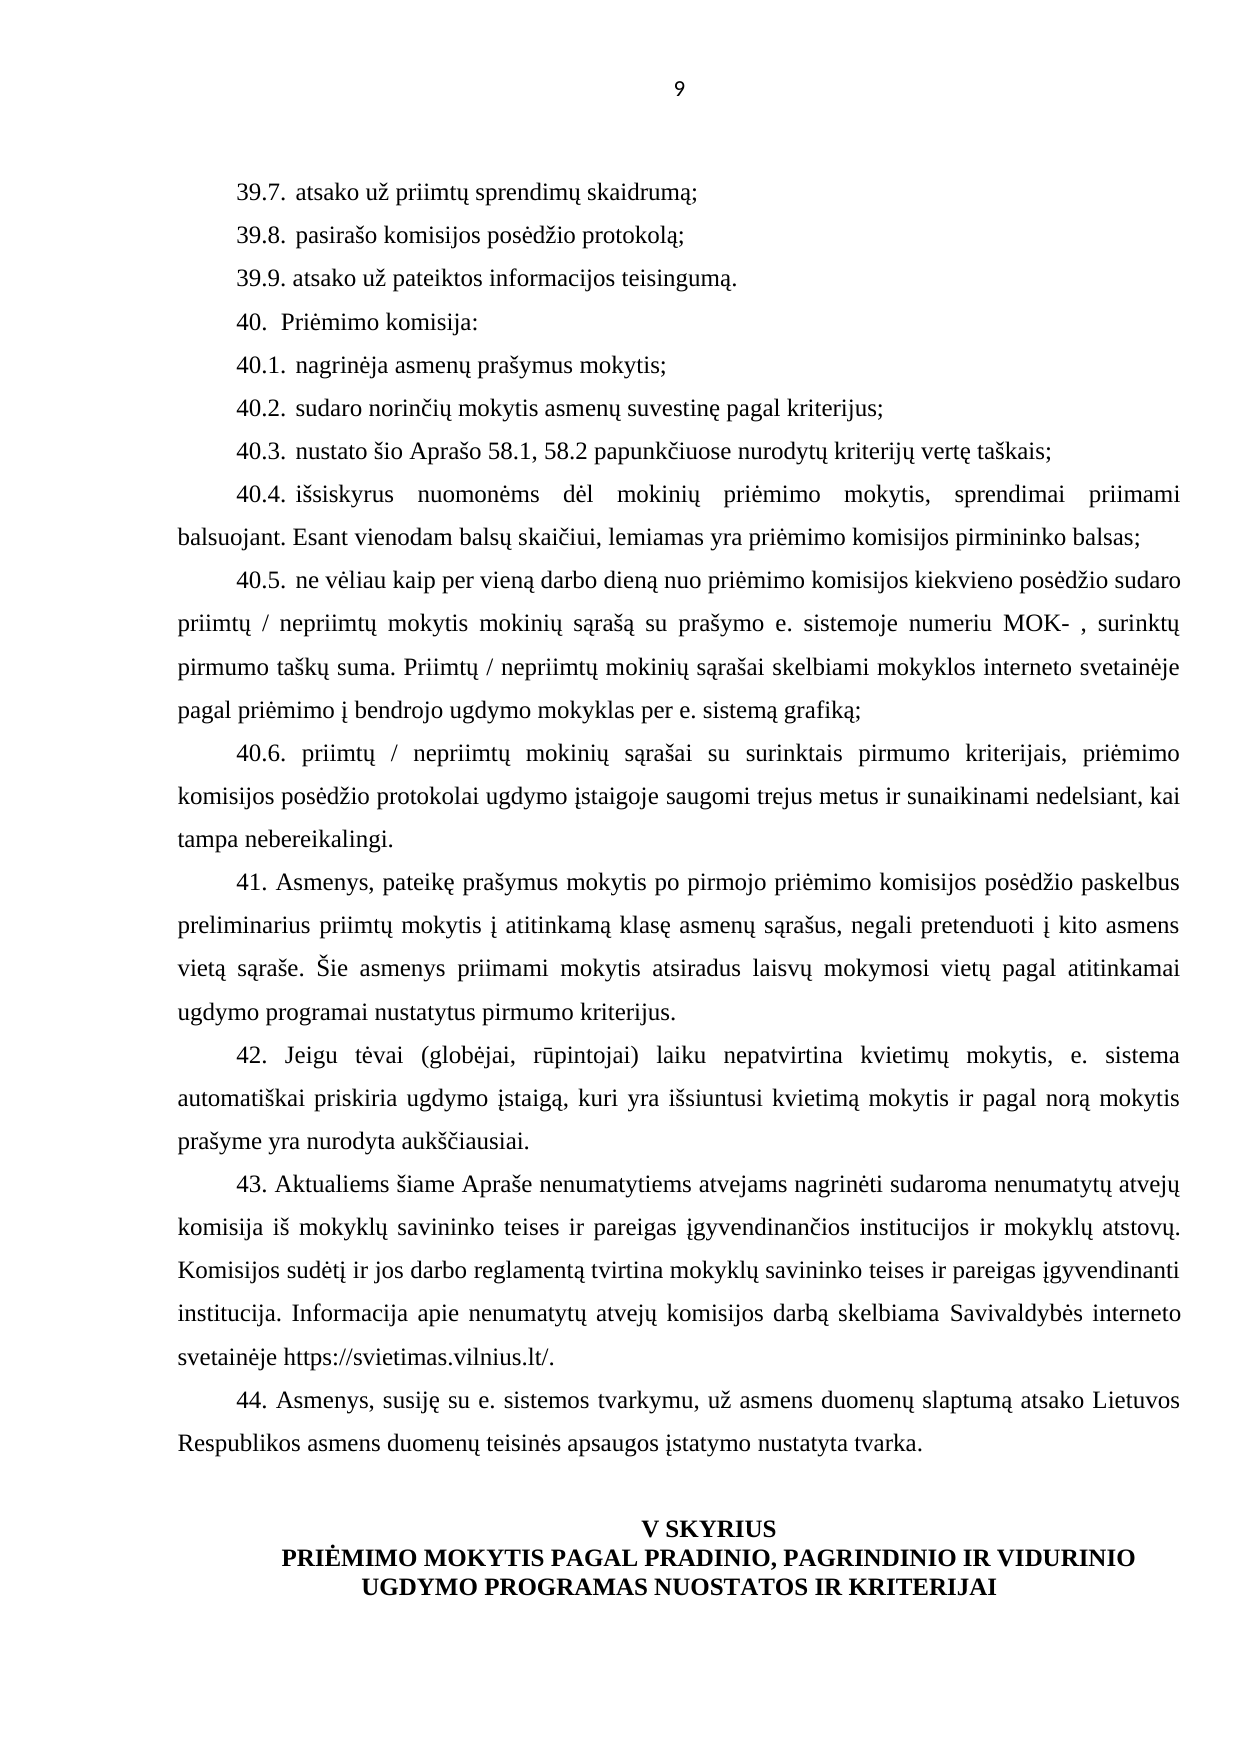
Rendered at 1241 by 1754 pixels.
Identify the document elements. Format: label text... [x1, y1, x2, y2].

text PRIĖMIMO MOKYTIS PAGAL PRADINIO, PAGRINDINIO IR VIDURINIO UGDYMO PROGRAMAS NUOSTATOS IR KRITERIJAI [177, 1543, 1181, 1600]
text 40.2. sudaro norinčių mokytis asmenų suvestinę pagal kriterijus; [177, 393, 1181, 422]
text 44. Asmenys, susiję su e. sistemos tvarkymu, už asmens duomenų slaptumą atsako Lietuvos Respublikos asmens duomenų teisinės apsaugos įstatymo nustatyta tvarka. [177, 1385, 1181, 1457]
text 40.5. ne vėliau kaip per vieną darbo dieną nuo priėmimo komisijos kiekvieno posėdžio sudaro priimtų / nepriimtų mokytis mokinių sąrašą su prašymo e. sistemoje numeriu MOK- , surinktų pirmumo taškų suma. Priimtų / nepriimtų mokinių sąrašai skelbiami mokyklos interneto svetainėje pagal priėmimo į bendrojo ugdymo mokyklas per e. sistemą grafiką; [177, 565, 1181, 723]
text 40.4. išsiskyrus nuomonėms dėl mokinių priėmimo mokytis, sprendimai priimami balsuojant. Esant vienodam balsų skaičiui, lemiamas yra priėmimo komisijos pirmininko balsas; [177, 479, 1181, 551]
text V SKYRIUS [177, 1514, 1181, 1543]
text 39.9. atsako už pateiktos informacijos teisingumą. [177, 263, 1181, 292]
text 39.7. atsako už priimtų sprendimų skaidrumą; [177, 177, 1181, 206]
text 40.6. priimtų / nepriimtų mokinių sąrašai su surinktais pirmumo kriterijais, priėmimo komisijos posėdžio protokolai ugdymo įstaigoje saugomi trejus metus ir sunaikinami nedelsiant, kai tampa nebereikalingi. [177, 738, 1181, 853]
text 40. Priėmimo komisija: [177, 307, 1181, 335]
text 40.1. nagrinėja asmenų prašymus mokytis; [177, 350, 1181, 378]
text 42. Jeigu tėvai (globėjai, rūpintojai) laiku nepatvirtina kvietimų mokytis, e. sistema automatiškai priskiria ugdymo įstaigą, kuri yra išsiuntusi kvietimą mokytis ir pagal norą mokytis prašyme yra nurodyta aukščiausiai. [177, 1040, 1181, 1155]
text 41. Asmenys, pateikę prašymus mokytis po pirmojo priėmimo komisijos posėdžio paskelbus preliminarius priimtų mokytis į atitinkamą klasę asmenų sąrašus, negali pretenduoti į kito asmens vietą sąraše. Šie asmenys priimami mokytis atsiradus laisvų mokymosi vietų pagal atitinkamai ugdymo programai nustatytus pirmumo kriterijus. [177, 867, 1181, 1025]
text 43. Aktualiems šiame Apraše nenumatytiems atvejams nagrinėti sudaroma nenumatytų atvejų komisija iš mokyklų savininko teises ir pareigas įgyvendinančios institucijos ir mokyklų atstovų. Komisijos sudėtį ir jos darbo reglamentą tvirtina mokyklų savininko teises ir pareigas įgyvendinanti institucija. Informacija apie nenumatytų atvejų komisijos darbą skelbiama Savivaldybės interneto svetainėje https://svietimas.vilnius.lt/. [177, 1169, 1181, 1370]
text 39.8. pasirašo komisijos posėdžio protokolą; [177, 220, 1181, 249]
text 40.3. nustato šio Aprašo 58.1, 58.2 papunkčiuose nurodytų kriterijų vertę taškais; [177, 436, 1181, 465]
